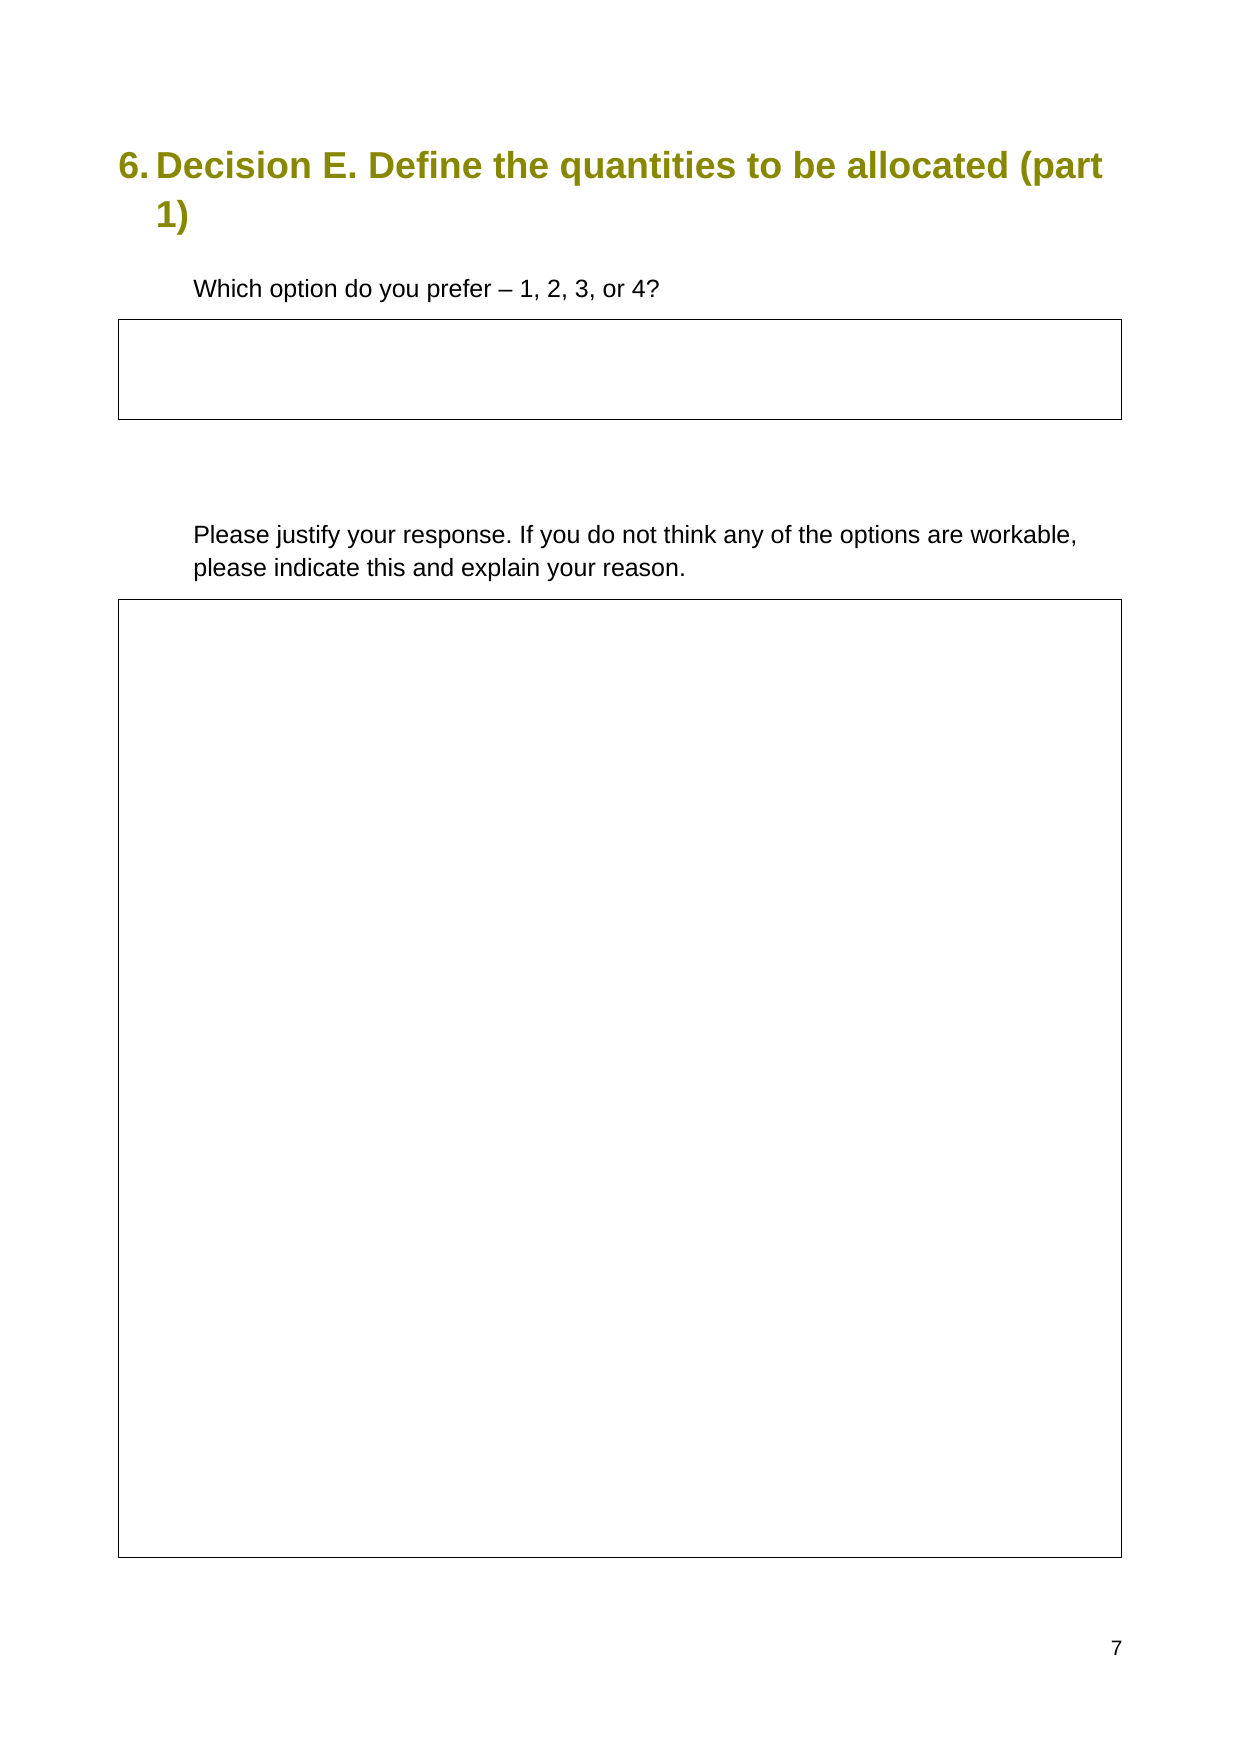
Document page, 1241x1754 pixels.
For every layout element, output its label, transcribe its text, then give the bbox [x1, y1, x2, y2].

text Which option do you prefer – 1, 2, 3, or 4? [118, 273, 1122, 302]
subtitle Decision E. Define the quantities to be allocated (part 1) [118, 143, 1122, 236]
text Please justify your response. If you do not think any of the options are workable, please indicate this and explain your reason. [193, 520, 1122, 582]
